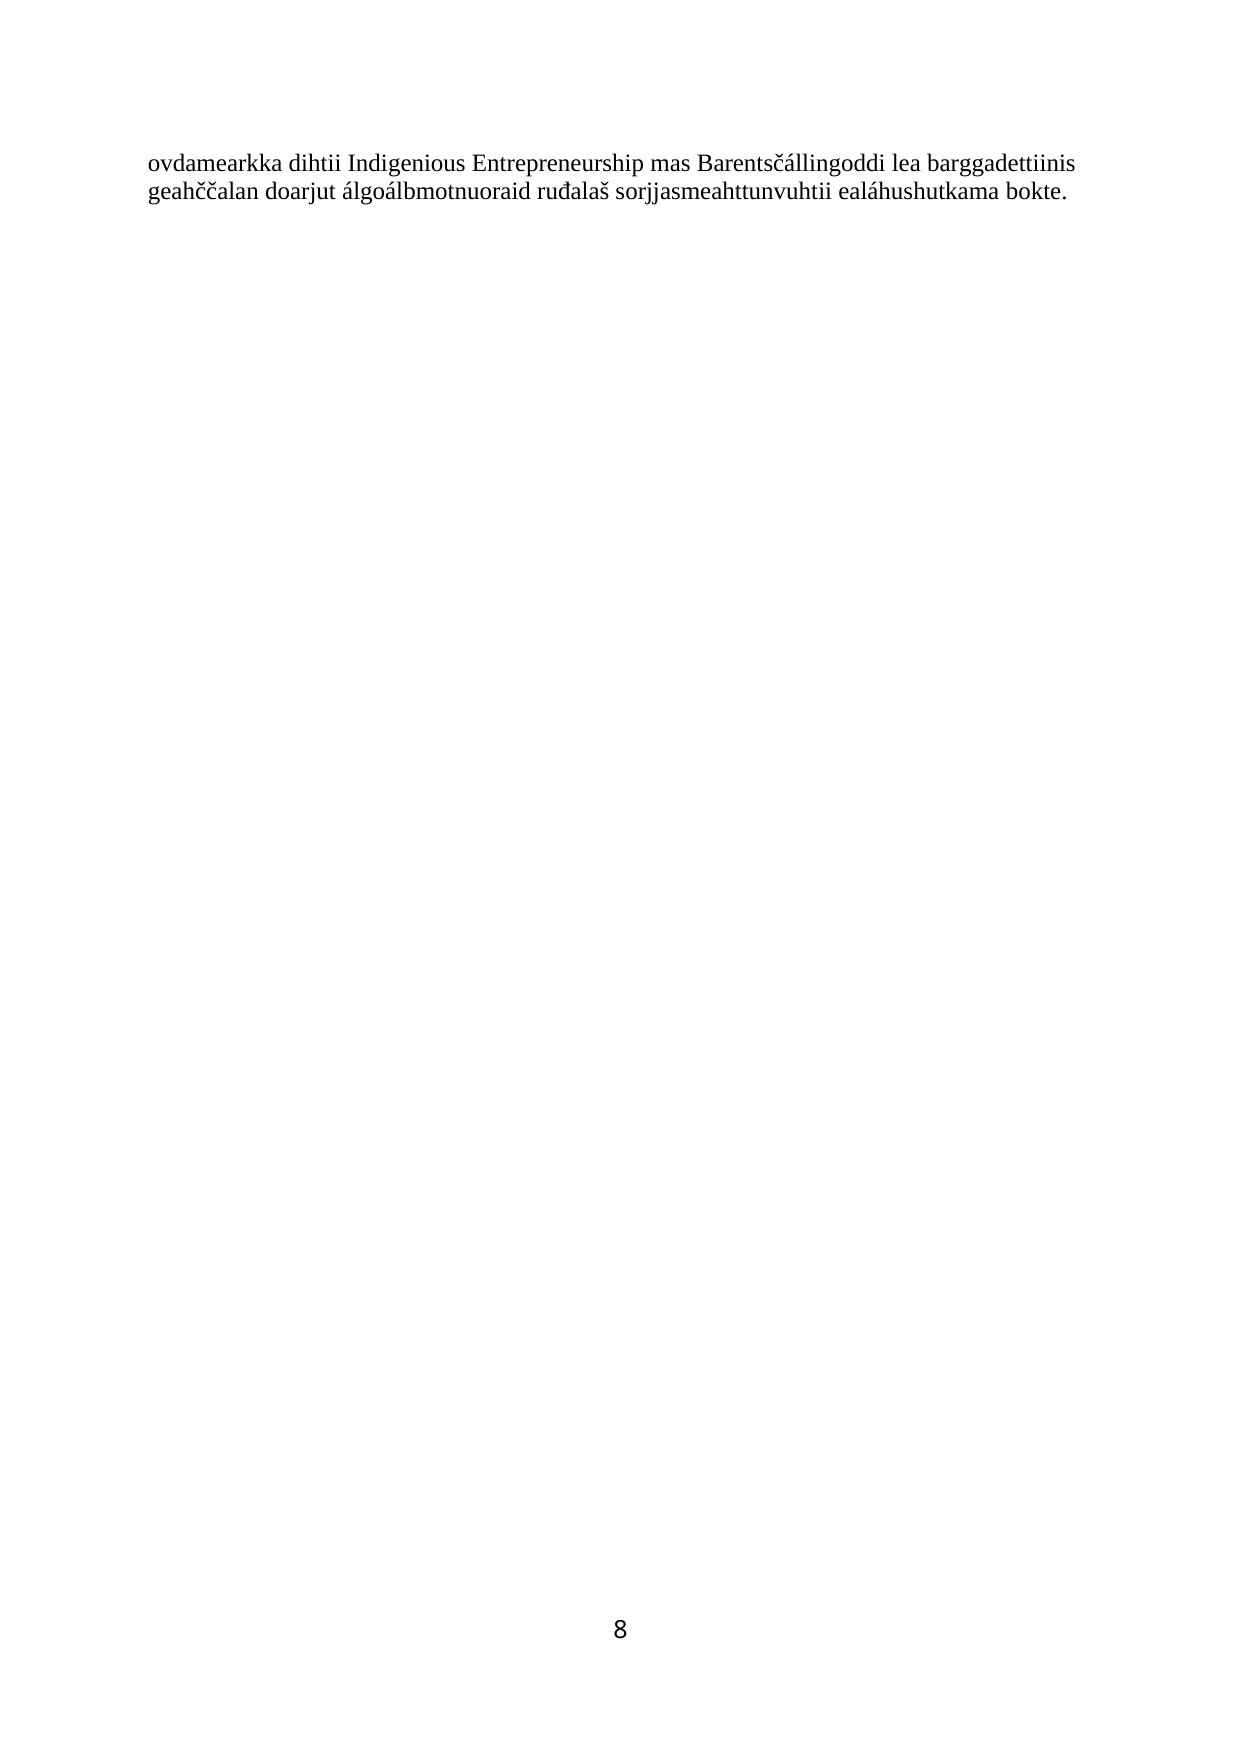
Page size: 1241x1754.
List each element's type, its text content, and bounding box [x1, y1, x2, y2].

text ovdamearkka dihtii Indigenious Entrepreneurship mas Barentsčállingoddi lea barggadettiinis geahččalan doarjut álgoálbmotnuoraid ruđalaš sorjjasmeahttunvuhtii ealáhushutkama bokte. [148, 148, 1093, 205]
